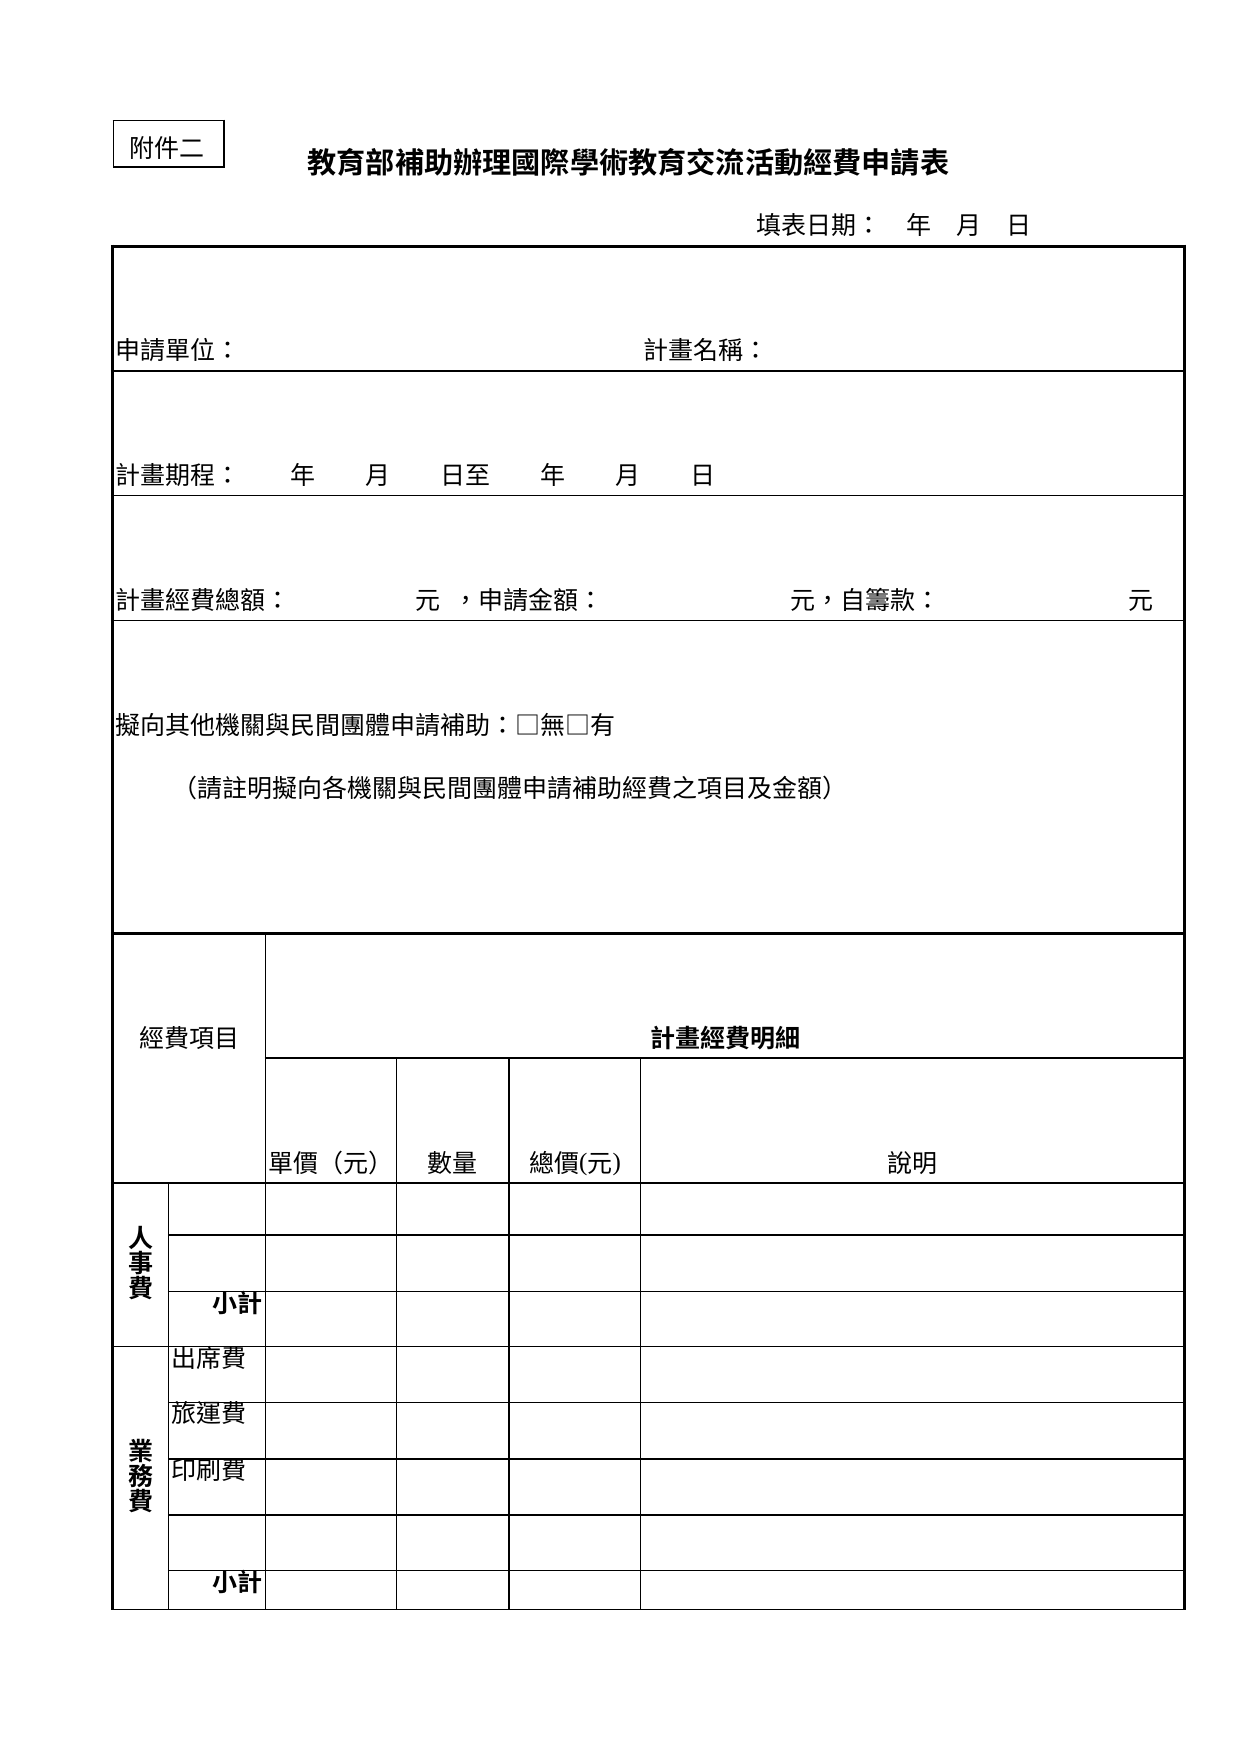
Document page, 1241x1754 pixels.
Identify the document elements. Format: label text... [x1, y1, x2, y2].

table_cell 經費項目 [114, 935, 265, 1182]
table_cell [266, 1516, 396, 1569]
table_cell [641, 1347, 1183, 1401]
table_cell 說明 [641, 1059, 1183, 1182]
table_header 計畫名稱： [640, 248, 1183, 369]
table_cell [397, 1403, 508, 1458]
table_cell 單價（元） [266, 1059, 396, 1182]
table_cell [397, 1460, 508, 1514]
text 填表日期： 年 月 日 [112, 182, 1031, 244]
table_cell 數量 [397, 1059, 508, 1182]
table_cell [397, 1184, 508, 1234]
table_cell 人 事 費 [114, 1184, 168, 1346]
table_cell [510, 1236, 640, 1291]
table_cell [510, 1460, 640, 1514]
table_cell [266, 1236, 396, 1291]
text 附件二 [129, 129, 208, 159]
table_cell [169, 1184, 265, 1234]
table_cell [397, 1236, 508, 1291]
table_cell 印刷費 [169, 1460, 265, 1514]
table_cell [397, 1292, 508, 1346]
table_cell 計畫經費明細 [266, 935, 1183, 1057]
table_cell [510, 1571, 640, 1608]
table_cell [266, 1184, 396, 1234]
table_cell [641, 1403, 1183, 1458]
table_cell 計畫期程： 年 月 日至 年 月 日 [114, 372, 1183, 494]
table_cell [641, 1184, 1183, 1234]
text 教育部補助辦理國際學術教育交流活動經費申請表 [112, 119, 1031, 182]
table_cell 計畫經費總額： 元 ，申請金額： 元，自籌款： 元 [114, 496, 1183, 619]
table_cell 擬向其他機關與民間團體申請補助：□無□有 （請註明擬向各機關與民間團體申請補助經費之項目及金額） [114, 621, 1183, 932]
table_cell [510, 1403, 640, 1458]
table_cell [266, 1292, 396, 1346]
table_cell [266, 1347, 396, 1401]
table_cell [510, 1347, 640, 1401]
table_cell 小計 [169, 1571, 265, 1608]
table_cell [169, 1236, 265, 1291]
table_cell [641, 1516, 1183, 1569]
table_cell 出席費 [169, 1347, 265, 1401]
table_cell [266, 1403, 396, 1458]
table_cell [169, 1516, 265, 1569]
table_cell [510, 1184, 640, 1234]
table_cell [397, 1571, 508, 1608]
table_cell [641, 1571, 1183, 1608]
table_cell 小計 [169, 1292, 265, 1346]
table_cell [397, 1347, 508, 1401]
table_cell 總價(元) [510, 1059, 640, 1182]
table_cell [641, 1460, 1183, 1514]
table_cell [266, 1460, 396, 1514]
table_cell [510, 1292, 640, 1346]
table_cell [641, 1292, 1183, 1346]
table_cell [641, 1236, 1183, 1291]
table_cell [266, 1571, 396, 1608]
table_header 申請單位： [114, 248, 640, 369]
table_cell [510, 1516, 640, 1569]
table_cell 業 務 費 [114, 1347, 168, 1608]
table_cell [397, 1516, 508, 1569]
table_cell 旅運費 [169, 1403, 265, 1458]
